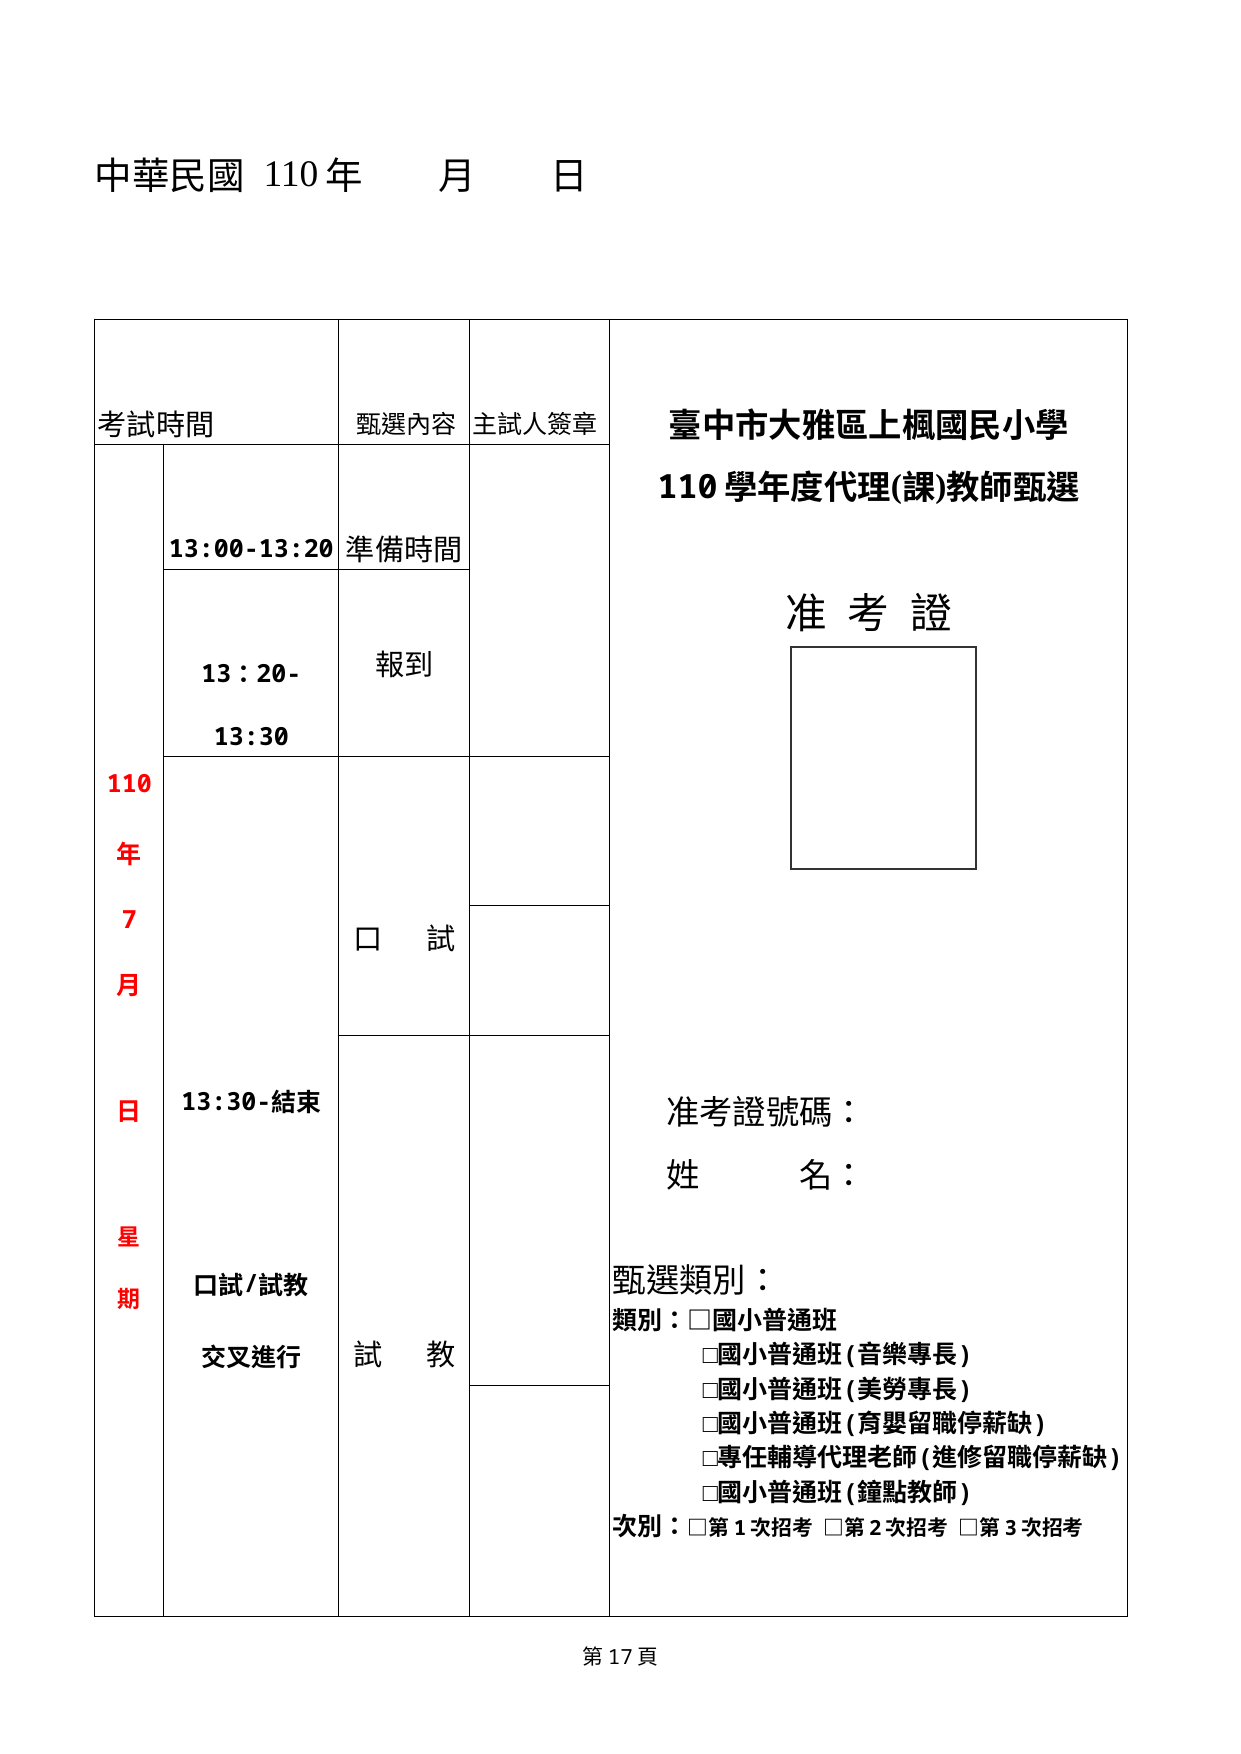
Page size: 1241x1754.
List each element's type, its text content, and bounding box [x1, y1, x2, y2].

table_cell [470, 906, 609, 1034]
table_header 主試人簽章 [470, 320, 609, 443]
table_cell 口 試 [339, 757, 469, 1034]
table_cell 準備時間 [339, 445, 469, 568]
table_cell 13：20-13:30 [164, 570, 338, 756]
table_header 考試時間 [95, 320, 338, 443]
table_cell [470, 757, 609, 905]
table_cell 110 年 7 月 日 星 期 [95, 445, 163, 1616]
table_cell [470, 1036, 609, 1385]
table_header 甄選內容 [339, 320, 469, 443]
table_cell 13:30-結束 口試/試教 交叉進行 [164, 757, 338, 1616]
table_cell 試 教 [339, 1036, 469, 1616]
text 中華民國 110年 月 日 [94, 131, 1146, 193]
table_header 臺中市大雅區上楓國民小學 110學年度代理(課)教師甄選 准 考 證 准考證號碼： 姓 名： 甄選類別： 類別：□國小普通班 □國小普通班(音樂專長) □國小普通班(美勞專長) □國小普通班(育嬰留職停薪缺) □專任輔導代理老師(進修留職停薪缺) □國小普通班(鐘點教師) 次別：□第1次招考 □第2次招考 □第3次招考 [610, 320, 1127, 1616]
table_cell [470, 445, 609, 756]
table_cell 13:00-13:20 [164, 445, 338, 568]
table_cell 報到 [339, 570, 469, 756]
table_cell [470, 1386, 609, 1616]
